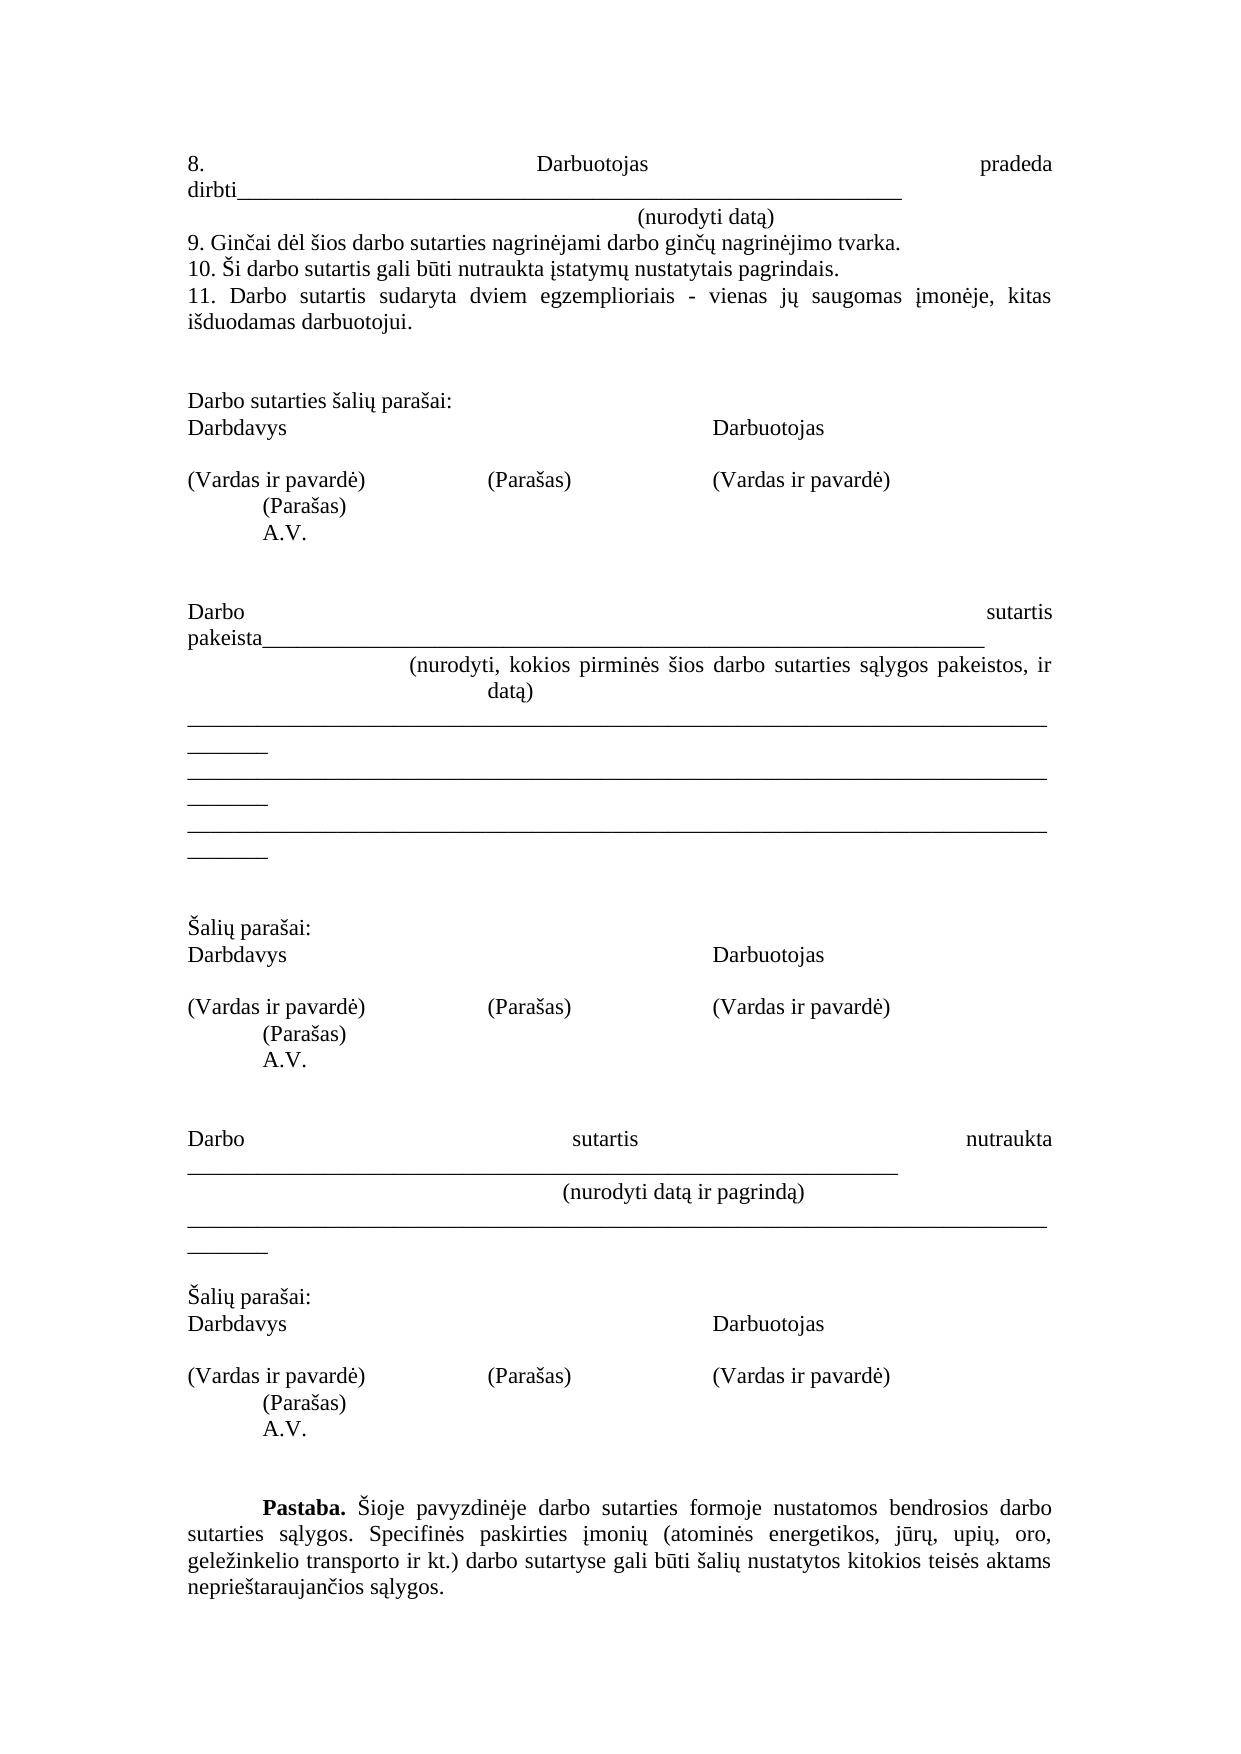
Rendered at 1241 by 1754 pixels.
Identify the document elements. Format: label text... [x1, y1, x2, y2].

text Darbdavys Darbuotojas [187, 941, 1053, 967]
text Darbo sutartis nutraukta ______________________________________________________________ [187, 1125, 1053, 1178]
text Darbdavys Darbuotojas [187, 413, 1053, 440]
text 11. Darbo sutartis sudaryta dviem egzemplioriais - vienas jų saugomas įmonėje, kitas išduodamas darbuotojui. [187, 282, 1053, 334]
text __________________________________________________________________________________ [187, 1204, 1053, 1257]
text (Vardas ir pavardė) (Parašas) (Vardas ir pavardė) (Parašas) [187, 466, 1053, 519]
text A.V. [187, 1415, 1053, 1441]
text Šalių parašai: [187, 1283, 1053, 1309]
text __________________________________________________________________________________ [187, 809, 1053, 862]
text (nurodyti, kokios pirminės šios darbo sutarties sąlygos pakeistos, ir datą) [409, 651, 1053, 703]
text 8. Darbuotojas pradeda dirbti__________________________________________________________ [187, 150, 1053, 203]
text A.V. [187, 519, 1053, 545]
text (nurodyti datą ir pagrindą) [487, 1178, 1053, 1204]
text Darbo sutartis pakeista_______________________________________________________________ [187, 598, 1053, 651]
text Pastaba. Šioje pavyzdinėje darbo sutarties formoje nustatomos bendrosios darbo sutarties sąlygos. Specifinės paskirties įmonių (atominės energetikos, jūrų, upių, oro, geležinkelio transporto ir kt.) darbo sutartyse gali būti šalių nustatytos kitokios teisės aktams neprieštaraujančios sąlygos. [187, 1494, 1053, 1599]
text (Vardas ir pavardė) (Parašas) (Vardas ir pavardė) (Parašas) [187, 993, 1053, 1046]
text Darbdavys Darbuotojas [187, 1309, 1053, 1336]
text __________________________________________________________________________________ [187, 756, 1053, 809]
text Darbo sutarties šalių parašai: [187, 387, 1053, 413]
text (nurodyti datą) [562, 203, 1053, 229]
text A.V. [187, 1046, 1053, 1072]
text __________________________________________________________________________________ [187, 703, 1053, 756]
text (Vardas ir pavardė) (Parašas) (Vardas ir pavardė) (Parašas) [187, 1362, 1053, 1415]
text Šalių parašai: [187, 914, 1053, 941]
text 10. Ši darbo sutartis gali būti nutraukta įstatymų nustatytais pagrindais. [187, 255, 1053, 282]
text 9. Ginčai dėl šios darbo sutarties nagrinėjami darbo ginčų nagrinėjimo tvarka. [187, 229, 1053, 255]
